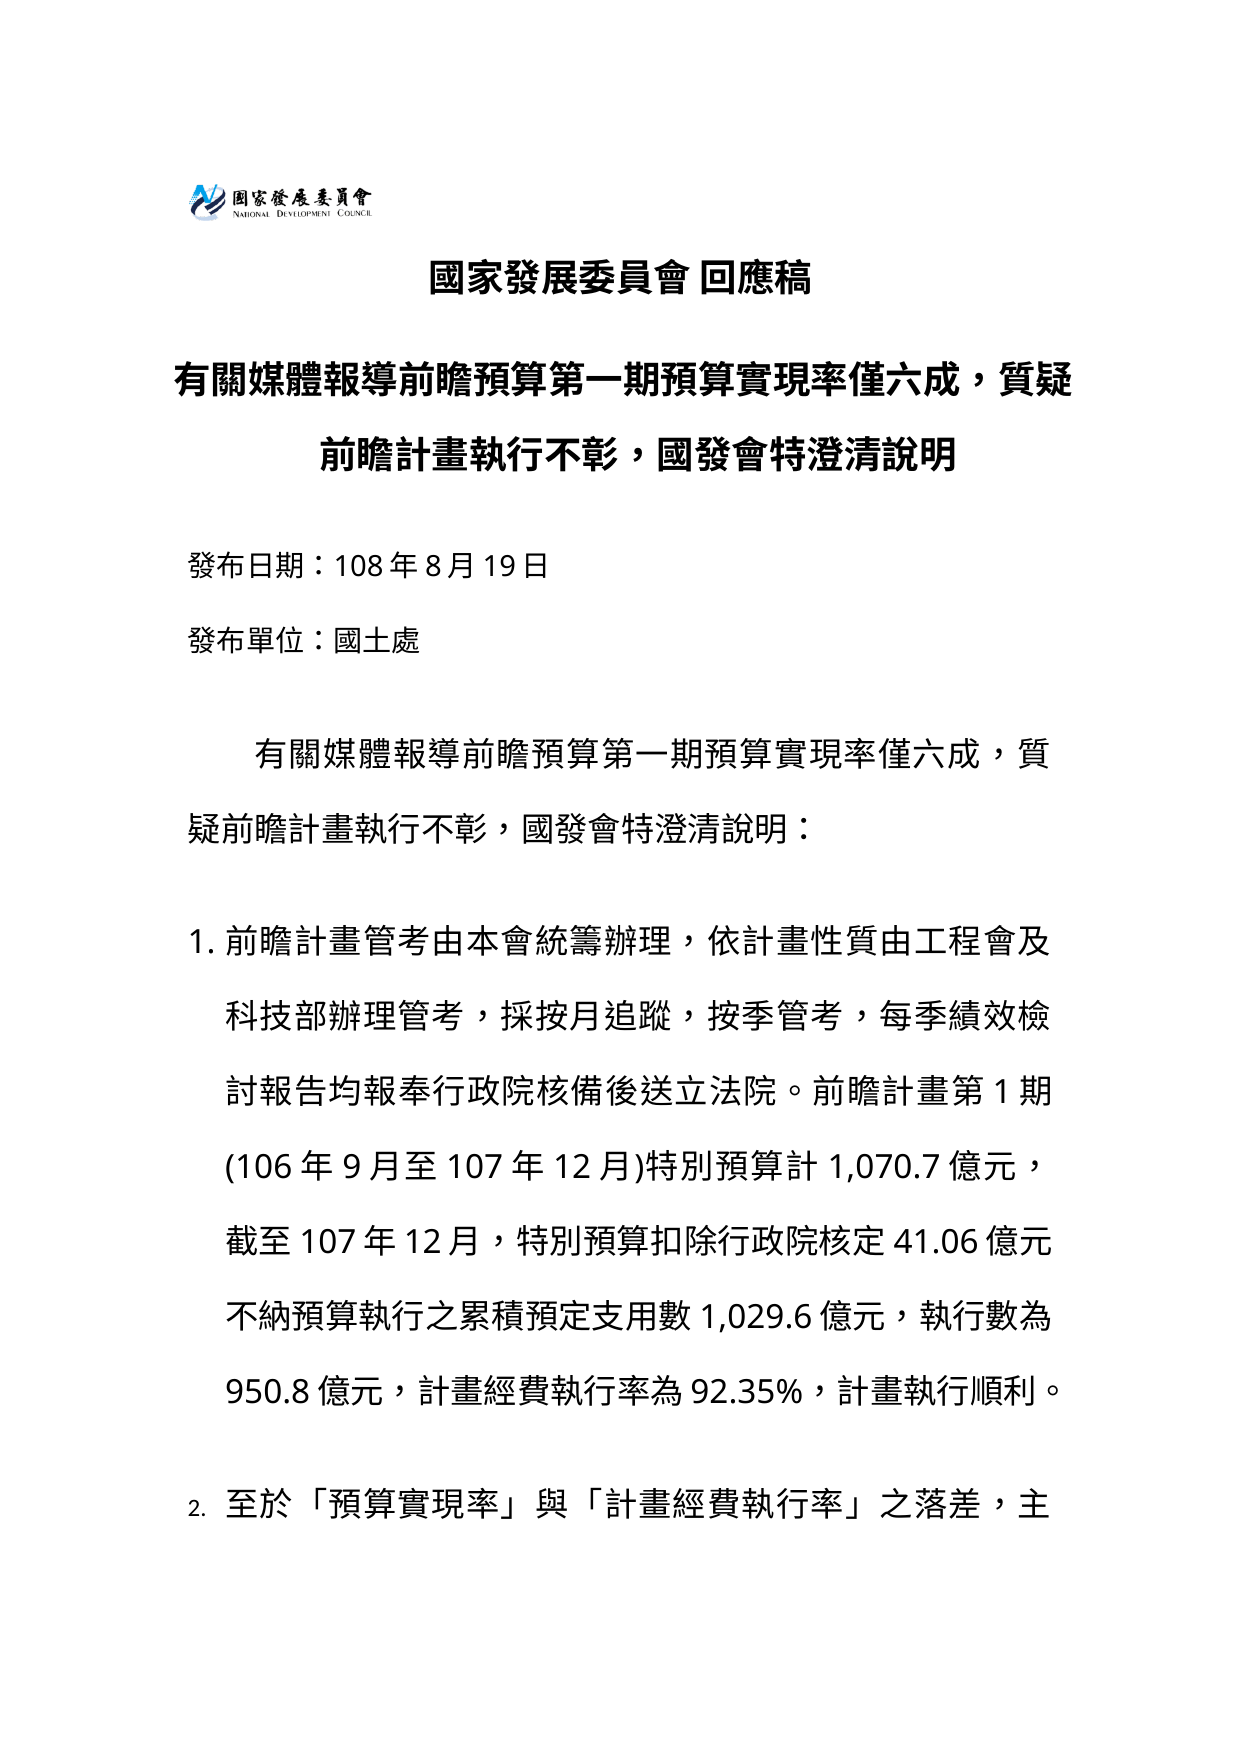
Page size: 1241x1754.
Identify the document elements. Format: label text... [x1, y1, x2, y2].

text 有關媒體報導前瞻預算第一期預算實現率僅六成，質疑前瞻計畫執行不彰，國發會特澄清說明： [187, 714, 1053, 864]
list 至於「預算實現率」與「計畫經費執行率」之落差，主 [187, 1464, 1053, 1539]
text 國家發展委員會 回應稿 [187, 247, 1053, 302]
text 有關媒體報導前瞻預算第一期預算實現率僅六成，質疑前瞻計畫執行不彰，國發會特澄清說明 [158, 339, 1088, 489]
list 前瞻計畫管考由本會統籌辦理，依計畫性質由工程會及科技部辦理管考，採按月追蹤，按季管考，每季績效檢討報告均報奉行政院核備後送立法院。前瞻計畫第1期(106年9月至107年12月)特別預算計1,070.7億元，截至107年12月，特別預算扣除行政院核定41.06億元不納預算執行之累積預定支用數1,029.6億元，執行數為950.8億元，計畫經費執行率為92.35%，計畫執行順利。 [187, 902, 1053, 1427]
text 發布單位：國土處 [187, 602, 1053, 677]
text 發布日期：108年 8月19日 [187, 527, 1053, 602]
picture [187, 183, 374, 221]
